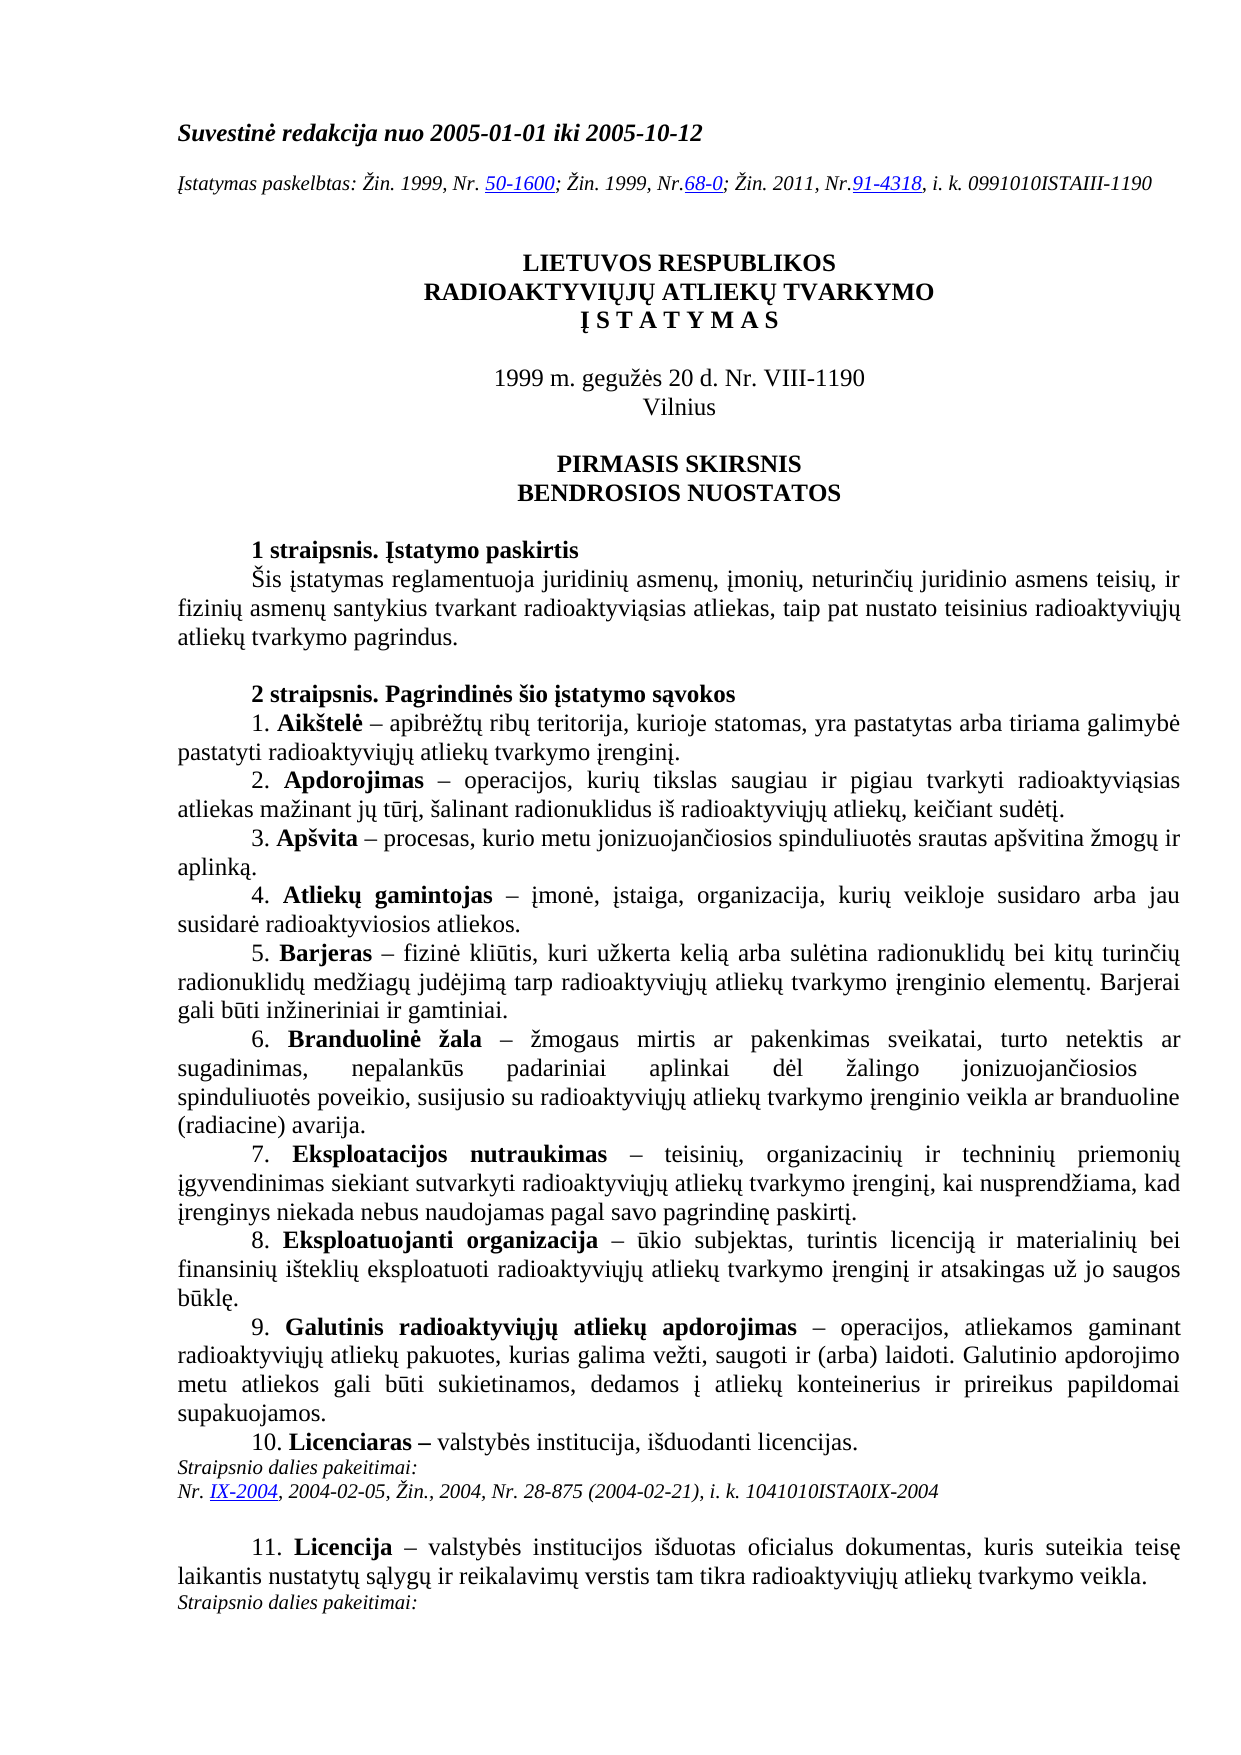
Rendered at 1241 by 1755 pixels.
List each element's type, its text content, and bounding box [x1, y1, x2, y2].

text 4. Atliekų gamintojas – įmonė, įstaiga, organizacija, kurių veikloje susidaro arba jau susidarė radioaktyviosios atliekos. [177, 880, 1181, 938]
text 6. Branduolinė žala – žmogaus mirtis ar pakenkimas sveikatai, turto netektis ar sugadinimas, nepalankūs padariniai aplinkai dėl žalingo jonizuojančiosios spinduliuotės poveikio, susijusio su radioaktyviųjų atliekų tvarkymo įrenginio veikla ar branduoline (radiacine) avarija. [177, 1024, 1181, 1139]
text 1. Aikštelė – apibrėžtų ribų teritorija, kurioje statomas, yra pastatytas arba tiriama galimybė pastatyti radioaktyviųjų atliekų tvarkymo įrenginį. [177, 708, 1181, 765]
text Įstatymas paskelbtas: Žin. 1999, Nr. 50-1600; Žin. 1999, Nr.68-0; Žin. 2011, Nr.91-4318, i. k. 0991010ISTAIII-1190 [177, 171, 1181, 195]
text 10. Licenciaras – valstybės institucija, išduodanti licencijas. [177, 1427, 1181, 1455]
text 1 straipsnis. Įstatymo paskirtis [177, 535, 1181, 564]
text 8. Eksploatuojanti organizacija – ūkio subjektas, turintis licenciją ir materialinių bei finansinių išteklių eksploatuoti radioaktyviųjų atliekų tvarkymo įrenginį ir atsakingas už jo saugos būklę. [177, 1225, 1181, 1312]
text RADIOAKTYVIŲJŲ ATLIEKŲ TVARKYMO [177, 277, 1181, 305]
text Į S T A T Y M A S [177, 305, 1181, 334]
text LIETUVOS RESPUBLIKOS [177, 248, 1181, 277]
text 11. Licencija – valstybės institucijos išduotas oficialus dokumentas, kuris suteikia teisę laikantis nustatytų sąlygų ir reikalavimų verstis tam tikra radioaktyviųjų atliekų tvarkymo veikla. [177, 1532, 1181, 1590]
text Nr. IX-2004, 2004-02-05, Žin., 2004, Nr. 28-875 (2004-02-21), i. k. 1041010ISTA0IX-2004 [177, 1479, 1181, 1503]
text 9. Galutinis radioaktyviųjų atliekų apdorojimas – operacijos, atliekamos gaminant radioaktyviųjų atliekų pakuotes, kurias galima vežti, saugoti ir (arba) laidoti. Galutinio apdorojimo metu atliekos gali būti sukietinamos, dedamos į atliekų konteinerius ir prireikus papildomai supakuojamos. [177, 1312, 1181, 1427]
text Vilnius [177, 392, 1181, 420]
text BENDROSIOS NUOSTATOS [177, 478, 1181, 507]
text Straipsnio dalies pakeitimai: [177, 1455, 1181, 1479]
text Straipsnio dalies pakeitimai: [177, 1590, 1181, 1614]
text 7. Eksploatacijos nutraukimas – teisinių, organizacinių ir techninių priemonių įgyvendinimas siekiant sutvarkyti radioaktyviųjų atliekų tvarkymo įrenginį, kai nusprendžiama, kad įrenginys niekada nebus naudojamas pagal savo pagrindinę paskirtį. [177, 1139, 1181, 1225]
text Šis įstatymas reglamentuoja juridinių asmenų, įmonių, neturinčių juridinio asmens teisių, ir fizinių asmenų santykius tvarkant radioaktyviąsias atliekas, taip pat nustato teisinius radioaktyviųjų atliekų tvarkymo pagrindus. [177, 564, 1181, 650]
text 1999 m. gegužės 20 d. Nr. VIII-1190 [177, 363, 1181, 392]
text PIRMASIS SKIRSNIS [177, 449, 1181, 478]
text 5. Barjeras – fizinė kliūtis, kuri užkerta kelią arba sulėtina radionuklidų bei kitų turinčių radionuklidų medžiagų judėjimą tarp radioaktyviųjų atliekų tvarkymo įrenginio elementų. Barjerai gali būti inžineriniai ir gamtiniai. [177, 938, 1181, 1024]
text 2 straipsnis. Pagrindinės šio įstatymo sąvokos [177, 679, 1181, 708]
text 2. Apdorojimas – operacijos, kurių tikslas saugiau ir pigiau tvarkyti radioaktyviąsias atliekas mažinant jų tūrį, šalinant radionuklidus iš radioaktyviųjų atliekų, keičiant sudėtį. [177, 765, 1181, 823]
text Suvestinė redakcija nuo 2005-01-01 iki 2005-10-12 [177, 118, 1181, 147]
text 3. Apšvita – procesas, kurio metu jonizuojančiosios spinduliuotės srautas apšvitina žmogų ir aplinką. [177, 823, 1181, 880]
